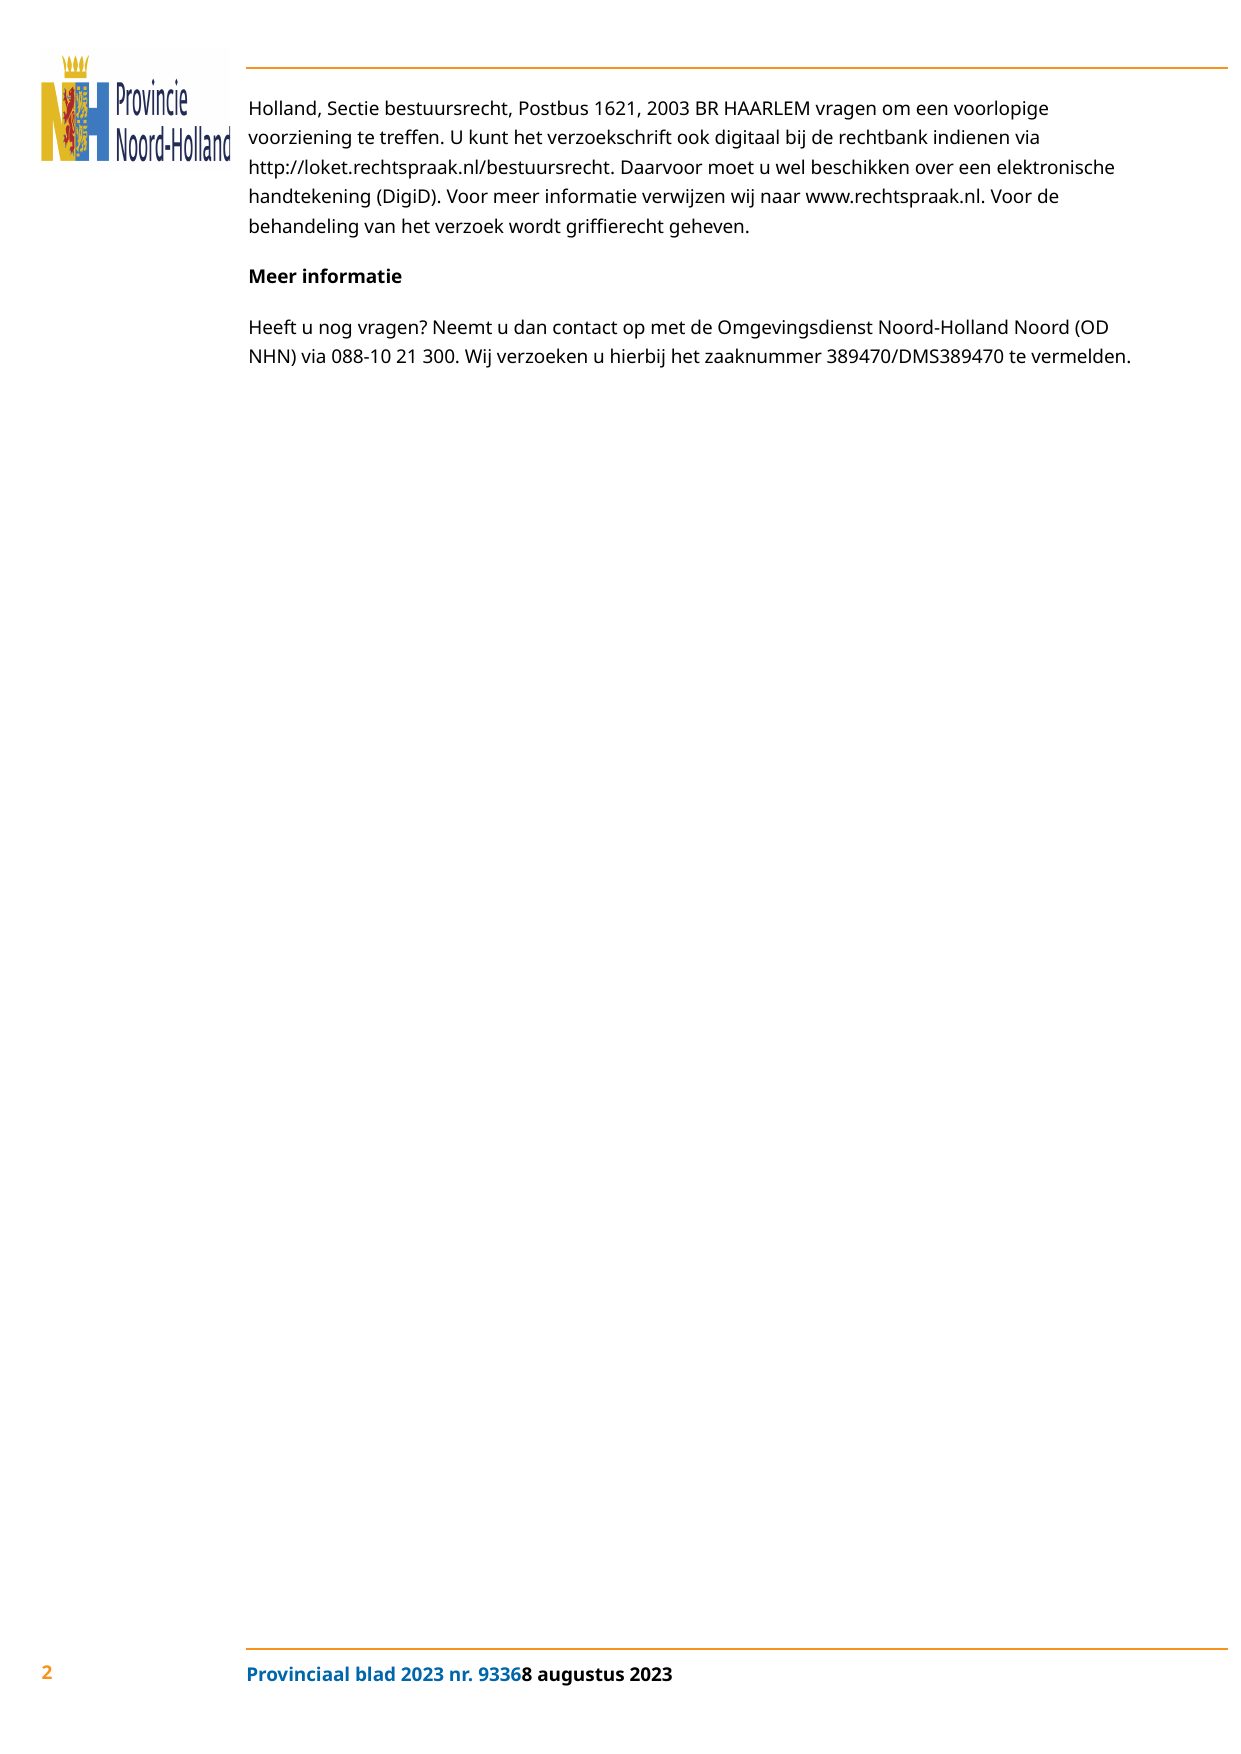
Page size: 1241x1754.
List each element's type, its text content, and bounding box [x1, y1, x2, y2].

picture [41, 47, 231, 172]
text Heeft u nog vragen? Neemt u dan contact op met de Omgevingsdienst Noord-Holland Noord (OD NHN) via 088-10 21 300. Wij verzoeken u hierbij het zaaknummer 389470/DMS389470 te vermelden. [248, 314, 1152, 369]
text Meer informatie [248, 263, 1152, 289]
text Holland, Sectie bestuursrecht, Postbus 1621, 2003 BR HAARLEM vragen om een voorlopige voorziening te treffen. U kunt het verzoekschrift ook digitaal bij de rechtbank indienen via http://loket.rechtspraak.nl/bestuursrecht. Daarvoor moet u wel beschikken over een elektronische handtekening (DigiD). Voor meer informatie verwijzen wij naar www.rechtspraak.nl. Voor de behandeling van het verzoek wordt griffierecht geheven. [248, 95, 1152, 239]
